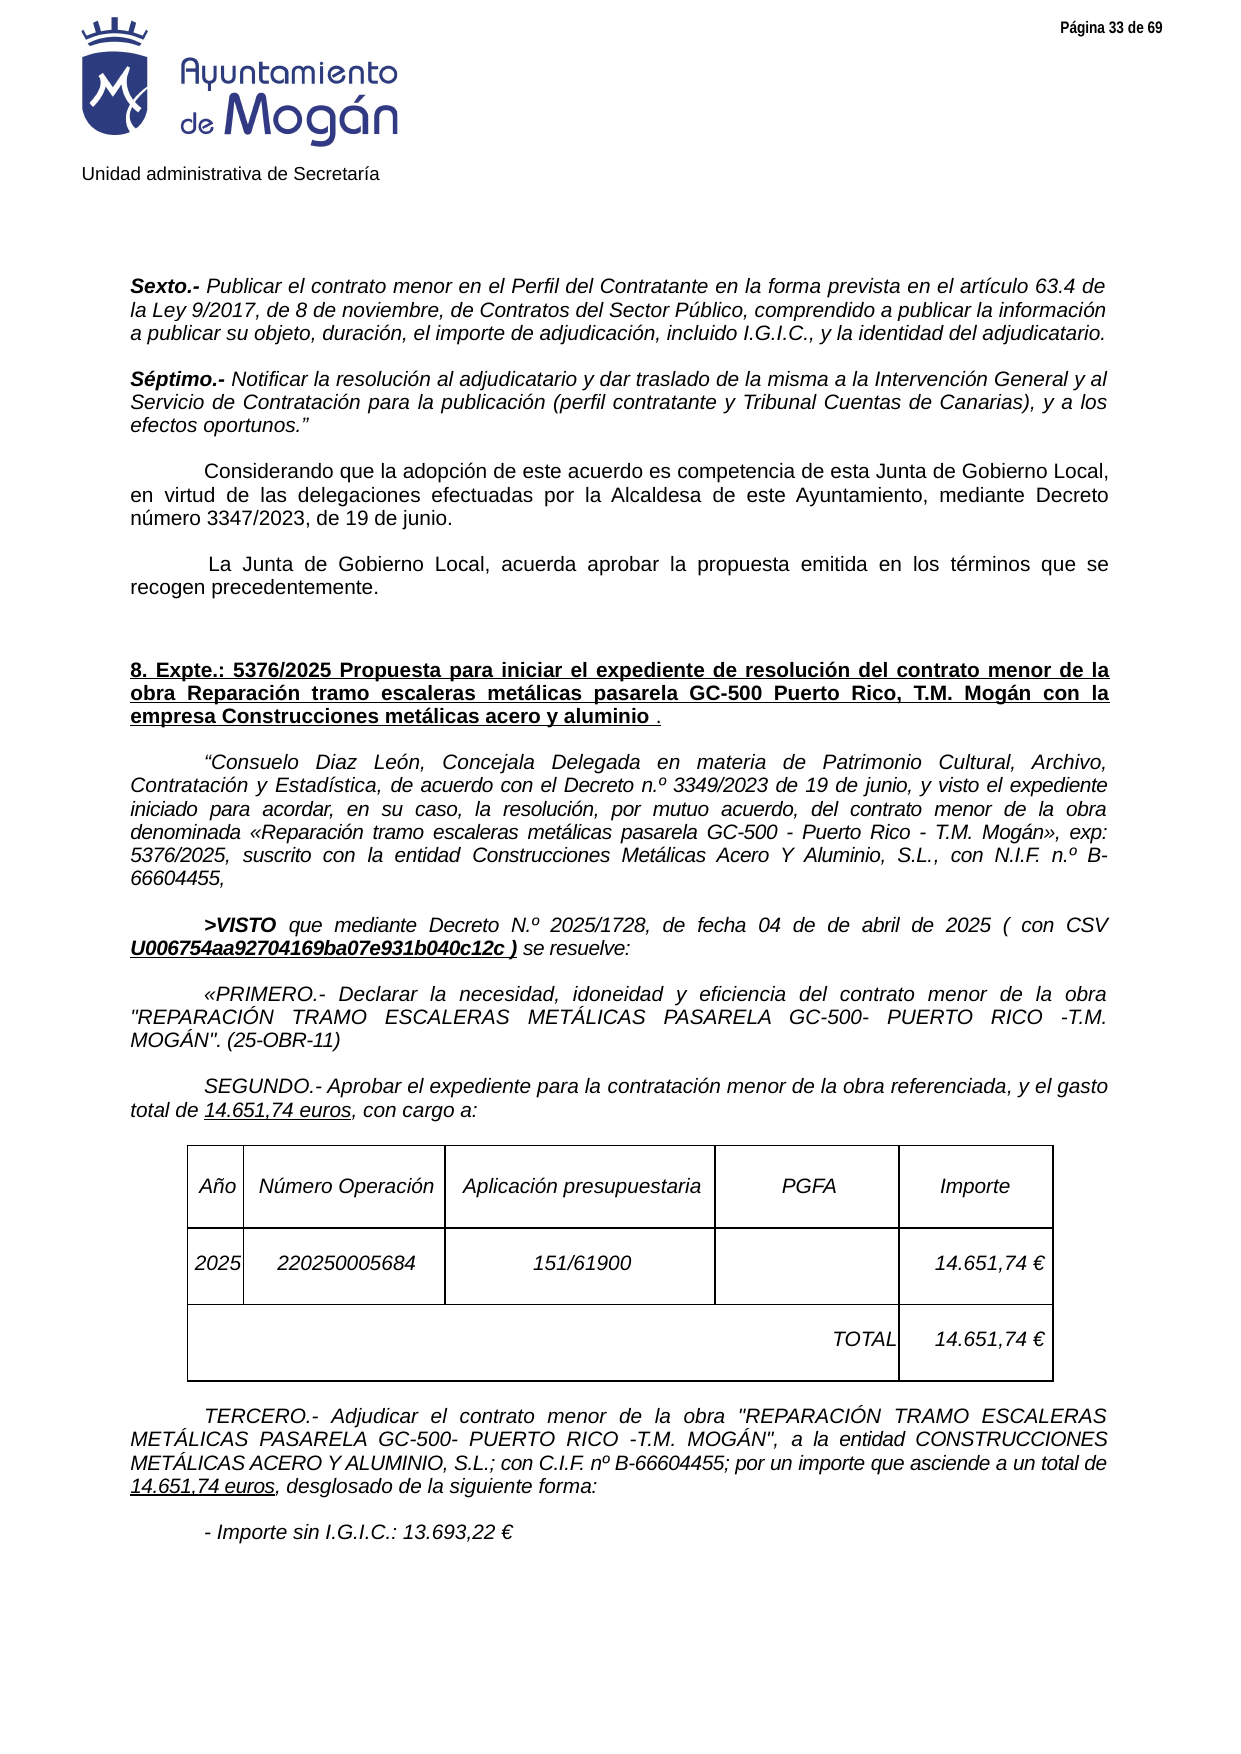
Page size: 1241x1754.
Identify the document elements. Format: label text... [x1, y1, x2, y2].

text La Junta de Gobierno Local, acuerda aprobar la propuesta emitida en los términos que se recogen precedentemente. [130, 553, 1110, 599]
table_header Año [188, 1146, 243, 1227]
table_cell 14.651,74 € [900, 1229, 1052, 1303]
table_header Número Operación [244, 1146, 444, 1227]
table_header Aplicación presupuestaria [446, 1146, 714, 1227]
text Séptimo.- Notificar la resolución al adjudicatario y dar traslado de la misma a la Intervención General y al Servicio de Contratación para la publicación (perfil contratante y Tribunal Cuentas de Canarias), y a los efectos oportunos.” [130, 367, 1110, 437]
text Considerando que la adopción de este acuerdo es competencia de esta Junta de Gobierno Local, en virtud de las delegaciones efectuadas por la Alcaldesa de este Ayuntamiento, mediante Decreto número 3347/2023, de 19 de junio. [130, 460, 1110, 530]
table_cell 2025 [188, 1229, 243, 1303]
text obra Reparación tramo escaleras metálicas pasarela GC-500 Puerto Rico, T.M. Mogán con la [130, 679, 1110, 702]
table_cell TOTAL [188, 1305, 898, 1380]
text - Importe sin I.G.I.C.: 13.693,22 € [130, 1520, 1110, 1544]
text empresa Construcciones metálicas acero y aluminio . [130, 703, 1110, 728]
text Sexto.- Publicar el contrato menor en el Perfil del Contratante en la forma prevista en el artículo 63.4 de la Ley 9/2017, de 8 de noviembre, de Contratos del Sector Público, comprendido a publicar la información a publicar su objeto, duración, el importe de adjudicación, incluido I.G.I.C., y la identidad del adjudicatario. [130, 275, 1110, 344]
text «PRIMERO.- Declarar la necesidad, idoneidad y eficiencia del contrato menor de la obra "REPARACIÓN TRAMO ESCALERAS METÁLICAS PASARELA GC-500- PUERTO RICO -T.M. MOGÁN". (25-OBR-11) [130, 982, 1110, 1052]
text “Consuelo Diaz León, Concejala Delegada en materia de Patrimonio Cultural, Archivo, Contratación y Estadística, de acuerdo con el Decreto n.º 3349/2023 de 19 de junio, y visto el expediente iniciado para acordar, en su caso, la resolución, por mutuo acuerdo, del contrato menor de la obra denominada «Reparación tramo escaleras metálicas pasarela GC-500 - Puerto Rico - T.M. Mogán», exp: 5376/2025, suscrito con la entidad Construcciones Metálicas Acero Y Aluminio, S.L., con N.I.F. n.º B-66604455, [130, 751, 1110, 890]
text >VISTO que mediante Decreto N.º 2025/1728, de fecha 04 de de abril de 2025 ( con CSV U006754aa92704169ba07e931b040c12c ) se resuelve: [130, 913, 1110, 959]
picture [81, 17, 398, 153]
text SEGUNDO.- Aprobar el expediente para la contratación menor de la obra referenciada, y el gasto total de 14.651,74 euros, con cargo a: [130, 1075, 1110, 1122]
table_cell 220250005684 [244, 1229, 444, 1303]
text 8. Expte.: 5376/2025 Propuesta para iniciar el expediente de resolución del contrato menor de la [130, 658, 1110, 678]
table_cell 151/61900 [446, 1229, 714, 1303]
table_cell 14.651,74 € [900, 1305, 1052, 1380]
text TERCERO.- Adjudicar el contrato menor de la obra "REPARACIÓN TRAMO ESCALERAS METÁLICAS PASARELA GC-500- PUERTO RICO -T.M. MOGÁN", a la entidad CONSTRUCCIONES METÁLICAS ACERO Y ALUMINIO, S.L.; con C.I.F. nº B-66604455; por un importe que asciende a un total de 14.651,74 euros, desglosado de la siguiente forma: [130, 1404, 1110, 1497]
table_header Importe [900, 1146, 1052, 1227]
table_cell [716, 1229, 898, 1303]
table_header PGFA [716, 1146, 898, 1227]
